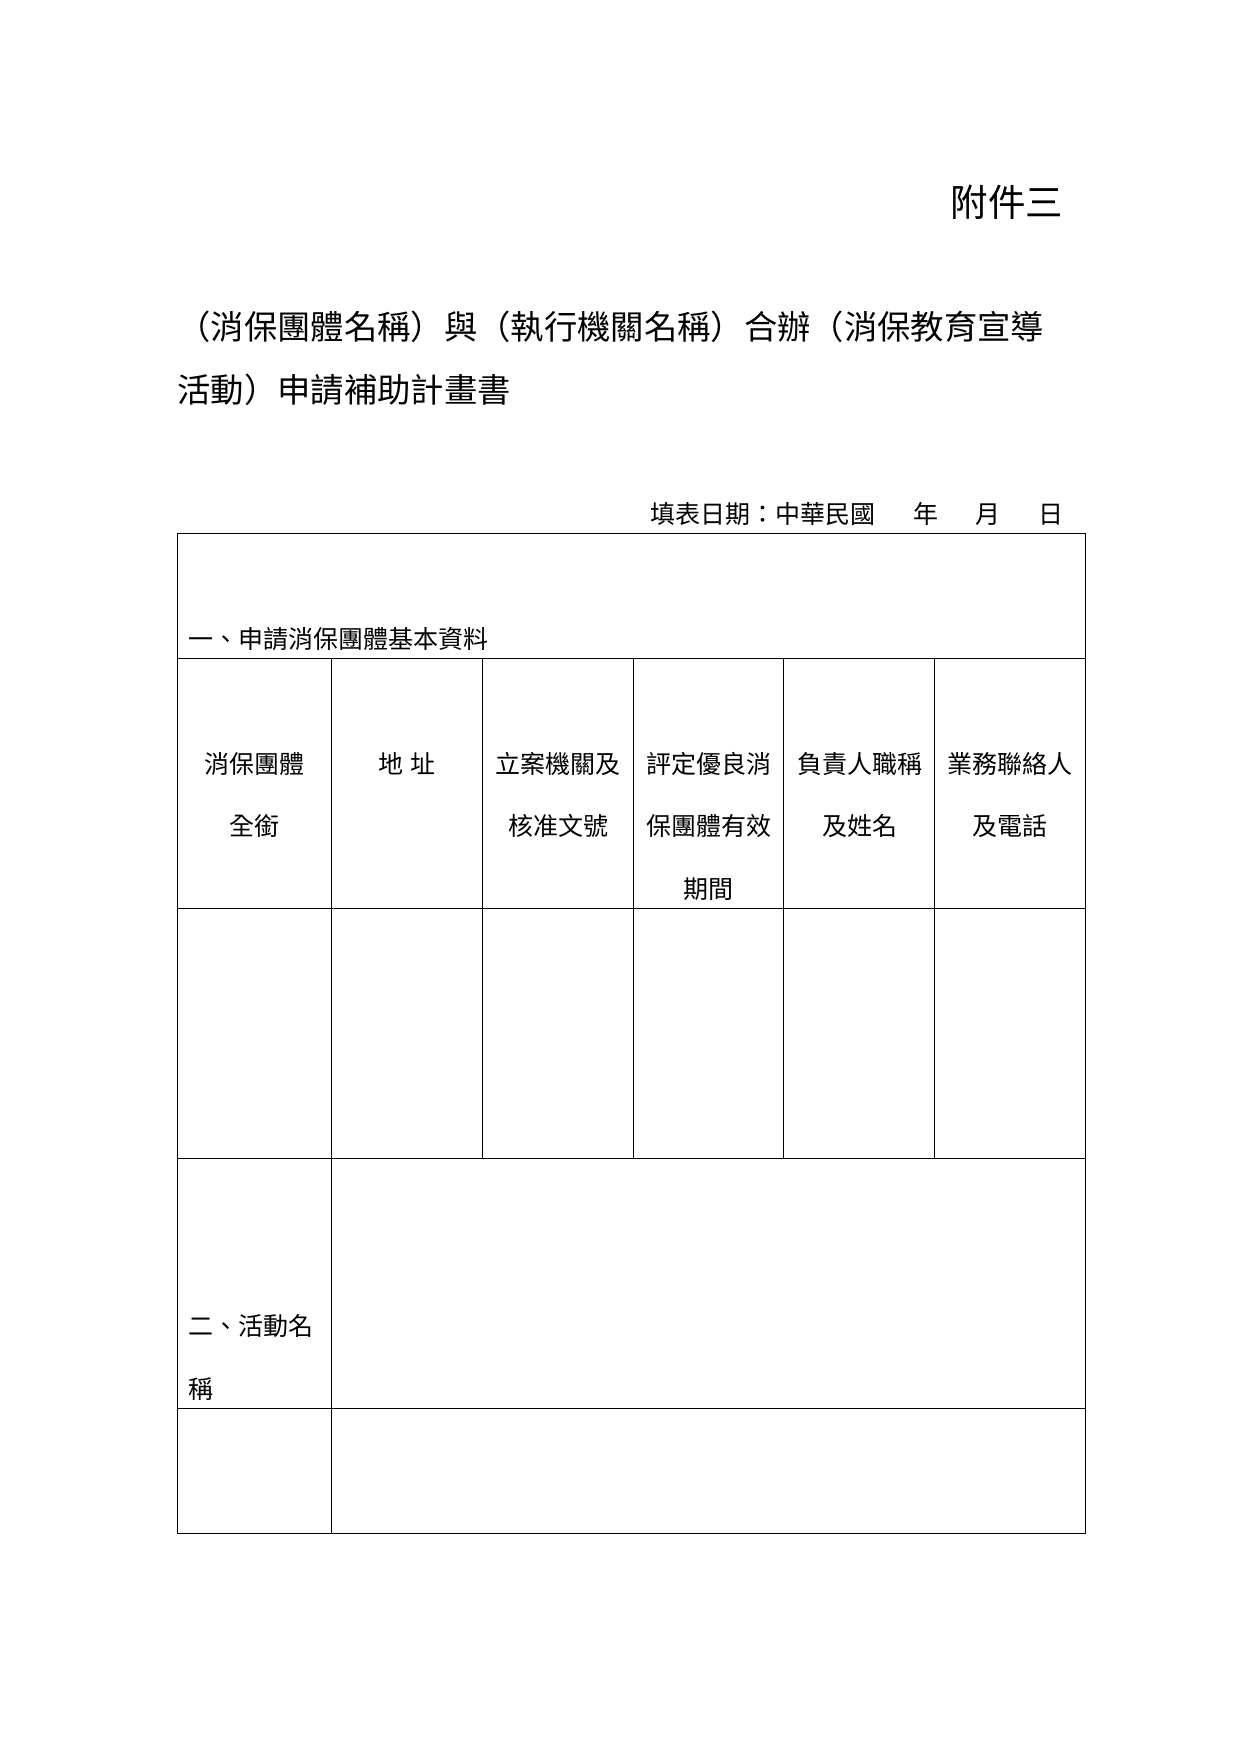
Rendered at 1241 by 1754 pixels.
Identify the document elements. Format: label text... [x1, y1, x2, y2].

table_cell 負責人職稱 及姓名 [784, 659, 934, 908]
table_cell [332, 909, 482, 1158]
table_cell [332, 1159, 1085, 1408]
table_cell [483, 909, 633, 1158]
table_cell [634, 909, 783, 1158]
text 填表日期：中華民國 年 月 日 [177, 471, 1063, 533]
table_cell 消保團體 全銜 [178, 659, 331, 908]
table_cell 業務聯絡人及電話 [935, 659, 1085, 908]
text 附件三 [177, 158, 1063, 221]
table_cell 評定優良消保團體有效 期間 [634, 659, 783, 908]
table_cell 地 址 [332, 659, 482, 908]
table_cell [332, 1409, 1085, 1533]
table_cell [178, 1409, 331, 1533]
table_cell 二、活動名稱 [178, 1159, 331, 1408]
table_header 一、申請消保團體基本資料 [178, 534, 1085, 658]
table_cell [178, 909, 331, 1158]
table_cell 立案機關及核准文號 [483, 659, 633, 908]
text （消保團體名稱）與（執行機關名稱）合辦（消保教育宣導活動）申請補助計畫書 [177, 283, 1063, 408]
table_cell [784, 909, 934, 1158]
table_cell [935, 909, 1085, 1158]
